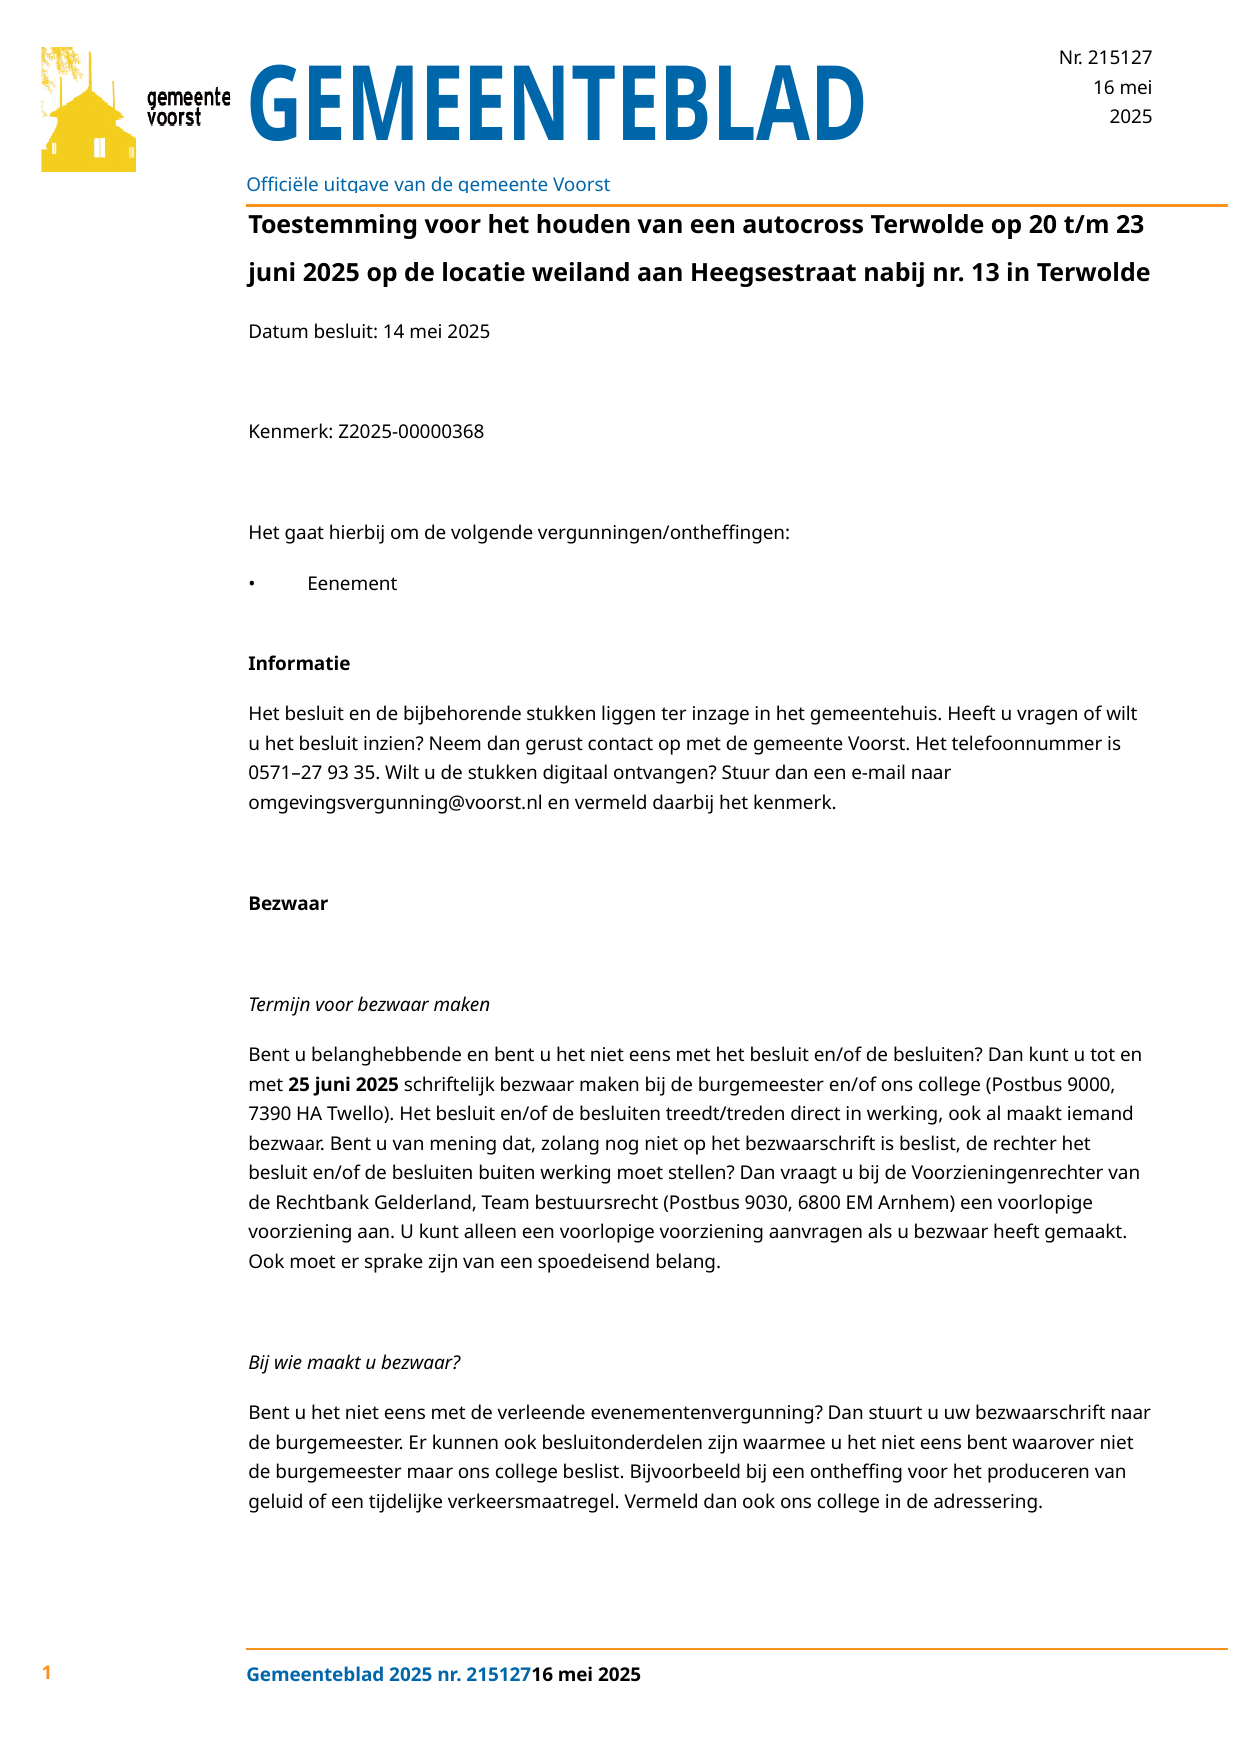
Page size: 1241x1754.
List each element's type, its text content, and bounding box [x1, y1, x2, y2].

text Kenmerk: Z2025-00000368 [248, 419, 1152, 444]
text Termijn voor bezwaar maken [248, 991, 1152, 1017]
text Bent u het niet eens met de verleende evenementenvergunning? Dan stuurt u uw bezwaarschrift naar de burgemeester. Er kunnen ook besluitonderdelen zijn waarmee u het niet eens bent waarover niet de burgemeester maar ons college beslist. Bijvoorbeeld bij een ontheffing voor het produceren van geluid of een tijdelijke verkeersmaatregel. Vermeld dan ook ons college in de adressering. [248, 1399, 1152, 1514]
text Datum besluit: 14 mei 2025 [248, 318, 1152, 344]
text Bezwaar [248, 890, 1152, 916]
picture [41, 47, 231, 172]
text Bij wie maakt u bezwaar? [248, 1349, 1152, 1375]
text Toestemming voor het houden van een autocross Terwolde op 20 t/m 23 juni 2025 op de locatie weiland aan Heegsestraat nabij nr. 13 in Terwolde [248, 207, 1152, 288]
text Het besluit en de bijbehorende stukken liggen ter inzage in het gemeentehuis. Heeft u vragen of wilt u het besluit inzien? Neem dan gerust contact op met de gemeente Voorst. Het telefoonnummer is 0571–27 93 35. Wilt u de stukken digitaal ontvangen? Stuur dan een e-mail naar omgevingsvergunning@voorst.nl en vermeld daarbij het kenmerk. [248, 700, 1152, 815]
text Informatie [248, 650, 1152, 676]
text Bent u belanghebbende en bent u het niet eens met het besluit en/of de besluiten? Dan kunt u tot en met 25 juni 2025 schriftelijk bezwaar maken bij de burgemeester en/of ons college (Postbus 9000, 7390 HA Twello). Het besluit en/of de besluiten treedt/treden direct in werking, ook al maakt iemand bezwaar. Bent u van mening dat, zolang nog niet op het bezwaarschrift is beslist, de rechter het besluit en/of de besluiten buiten werking moet stellen? Dan vraagt u bij de Voorzieningenrechter van de Rechtbank Gelderland, Team bestuursrecht (Postbus 9030, 6800 EM Arnhem) een voorlopige voorziening aan. U kunt alleen een voorlopige voorziening aanvragen als u bezwaar heeft gemaakt. Ook moet er sprake zijn van een spoedeisend belang. [248, 1041, 1152, 1274]
list Eenement [248, 570, 1152, 596]
text Het gaat hierbij om de volgende vergunningen/ontheffingen: [248, 519, 1152, 545]
